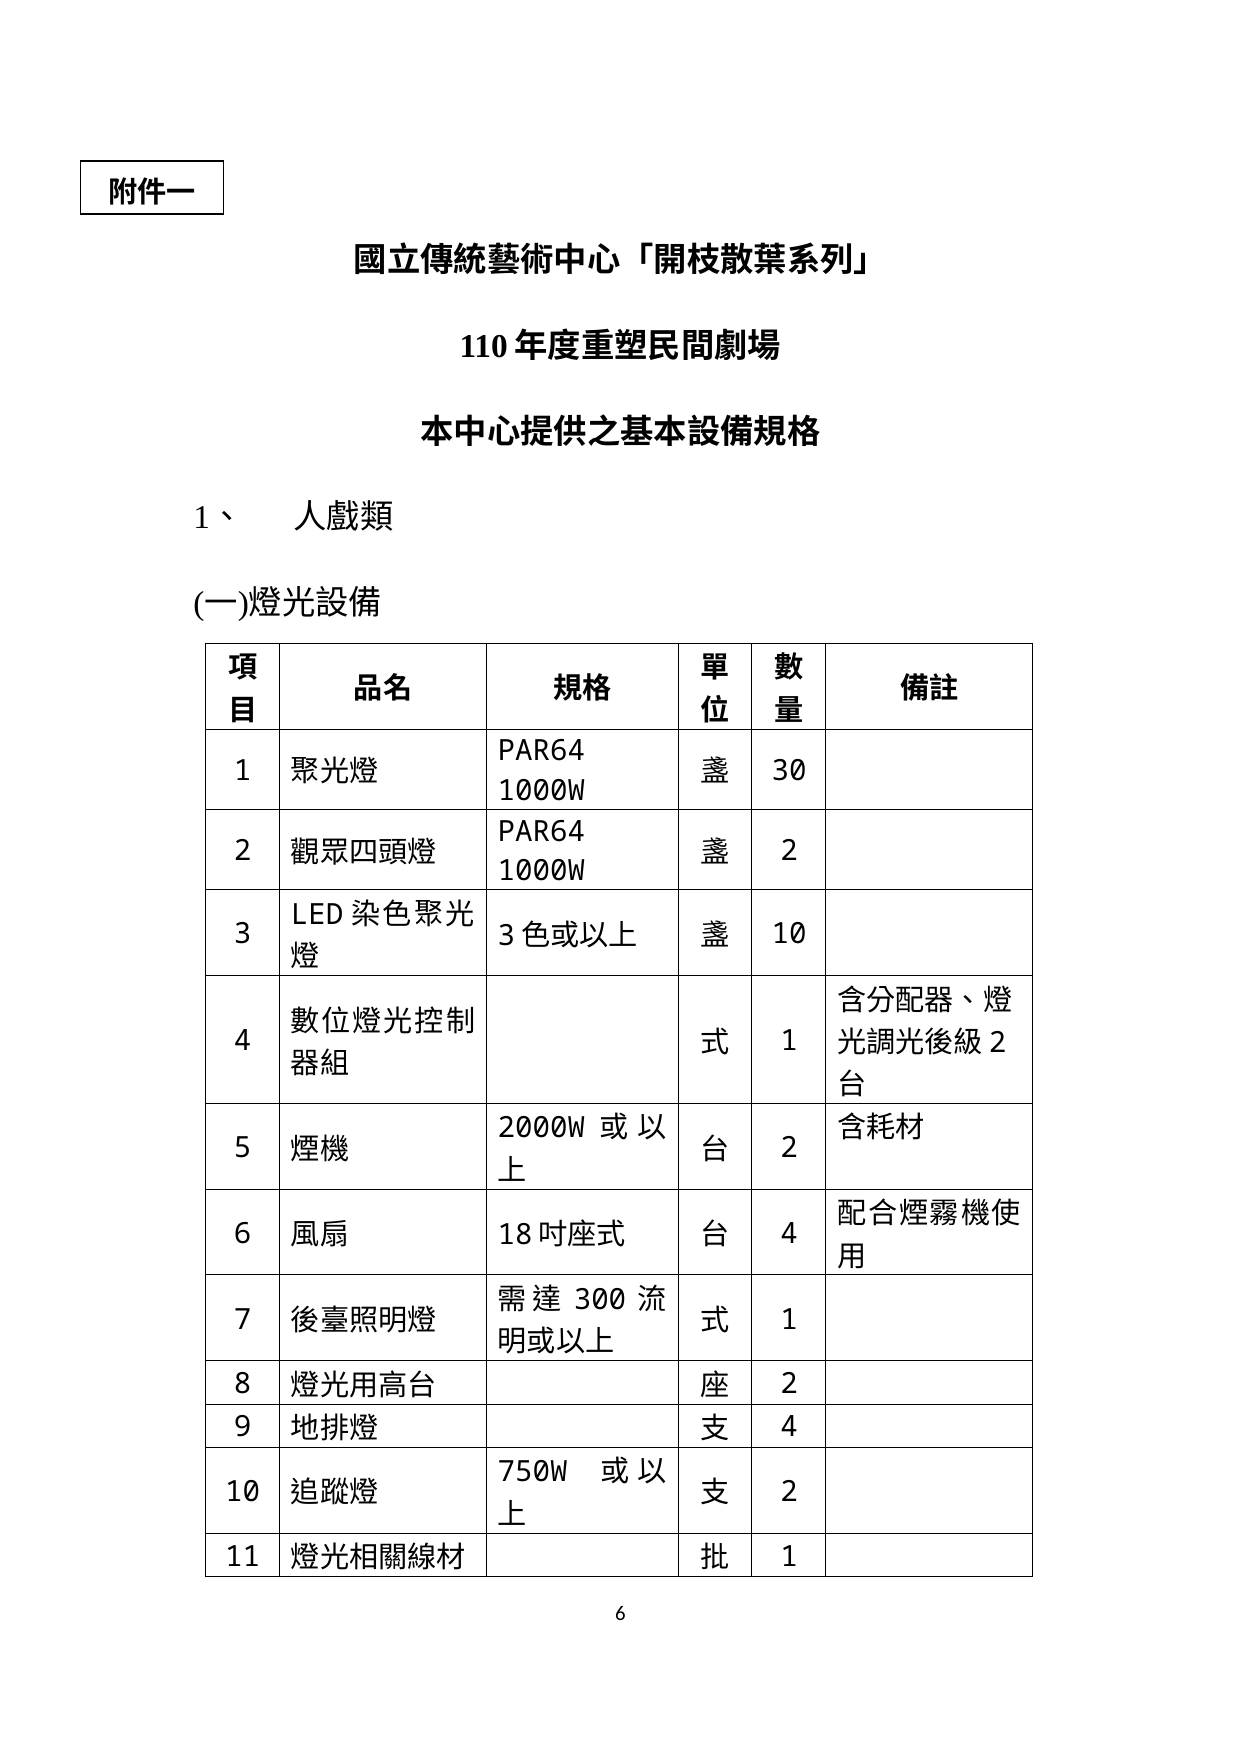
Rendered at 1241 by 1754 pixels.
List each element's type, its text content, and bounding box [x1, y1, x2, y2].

table_cell 9 [206, 1405, 279, 1447]
table_cell [487, 1534, 678, 1576]
table_cell 8 [206, 1361, 279, 1403]
table_cell 煙機 [280, 1104, 486, 1189]
table_cell 燈光用高台 [280, 1361, 486, 1403]
table_cell 2 [752, 1361, 825, 1403]
table_cell 7 [206, 1275, 279, 1360]
text 110年度重塑民間劇場 [118, 319, 1122, 367]
text 附件一 [96, 169, 208, 205]
table_cell 地排燈 [280, 1405, 486, 1447]
table_cell 支 [679, 1405, 751, 1447]
text 本中心提供之基本設備規格 [118, 404, 1122, 453]
table_cell 聚光燈 [280, 730, 486, 809]
table_cell 觀眾四頭燈 [280, 810, 486, 889]
text 國立傳統藝術中心「開枝散葉系列」 [118, 233, 1122, 281]
table_cell 含耗材 [826, 1104, 1032, 1189]
table_cell 2 [752, 1104, 825, 1189]
table_cell 含分配器、燈光調光後級2台 [826, 976, 1032, 1103]
table_cell [487, 1405, 678, 1447]
table_cell [826, 1275, 1032, 1360]
table_cell 30 [752, 730, 825, 809]
table_cell 式 [679, 976, 751, 1103]
table_cell 2 [206, 810, 279, 889]
table_cell [487, 976, 678, 1103]
table_header 數量 [752, 644, 825, 728]
table_cell 2000W或以上 [487, 1104, 678, 1189]
table_cell 台 [679, 1190, 751, 1274]
table_cell 批 [679, 1534, 751, 1576]
table_cell [826, 1448, 1032, 1532]
table_cell 3色或以上 [487, 890, 678, 975]
table_cell 盞 [679, 890, 751, 975]
table_cell 配合煙霧機使用 [826, 1190, 1032, 1274]
table_cell 座 [679, 1361, 751, 1403]
table_cell [826, 810, 1032, 889]
table_cell 18吋座式 [487, 1190, 678, 1274]
table_cell 需達300流明或以上 [487, 1275, 678, 1360]
table_cell 數位燈光控制器組 [280, 976, 486, 1103]
table_header 單位 [679, 644, 751, 728]
table_cell 6 [206, 1190, 279, 1274]
table_cell 支 [679, 1448, 751, 1532]
table_cell [826, 730, 1032, 809]
table_cell 1 [752, 976, 825, 1103]
table_cell 750W 或以上 [487, 1448, 678, 1532]
table_cell 4 [752, 1190, 825, 1274]
table_cell 10 [206, 1448, 279, 1532]
table_cell 10 [752, 890, 825, 975]
table_cell 1 [206, 730, 279, 809]
table_cell 2 [752, 1448, 825, 1532]
table_cell 盞 [679, 730, 751, 809]
table_cell 4 [206, 976, 279, 1103]
table_cell 台 [679, 1104, 751, 1189]
table_header 規格 [487, 644, 678, 728]
table_cell PAR64 1000W [487, 810, 678, 889]
table_cell [826, 1534, 1032, 1576]
table_cell [487, 1361, 678, 1403]
table_cell 風扇 [280, 1190, 486, 1274]
table_cell [826, 890, 1032, 975]
table_cell 1 [752, 1275, 825, 1360]
table_cell [826, 1361, 1032, 1403]
table_cell 5 [206, 1104, 279, 1189]
table_cell LED染色聚光燈 [280, 890, 486, 975]
text [81, 162, 223, 213]
table_cell 燈光相關線材 [280, 1534, 486, 1576]
table_cell 式 [679, 1275, 751, 1360]
table_header 備註 [826, 644, 1032, 728]
table_cell 1 [752, 1534, 825, 1576]
table_cell [826, 1405, 1032, 1447]
table_cell PAR64 1000W [487, 730, 678, 809]
table_cell 3 [206, 890, 279, 975]
table_header 項目 [206, 644, 279, 728]
table_cell 追蹤燈 [280, 1448, 486, 1532]
text (一)燈光設備 [193, 576, 1122, 624]
list 人戲類 [193, 490, 1122, 538]
table_cell 11 [206, 1534, 279, 1576]
table_cell 2 [752, 810, 825, 889]
table_header 品名 [280, 644, 486, 728]
table_cell 後臺照明燈 [280, 1275, 486, 1360]
table_cell 盞 [679, 810, 751, 889]
table_cell 4 [752, 1405, 825, 1447]
